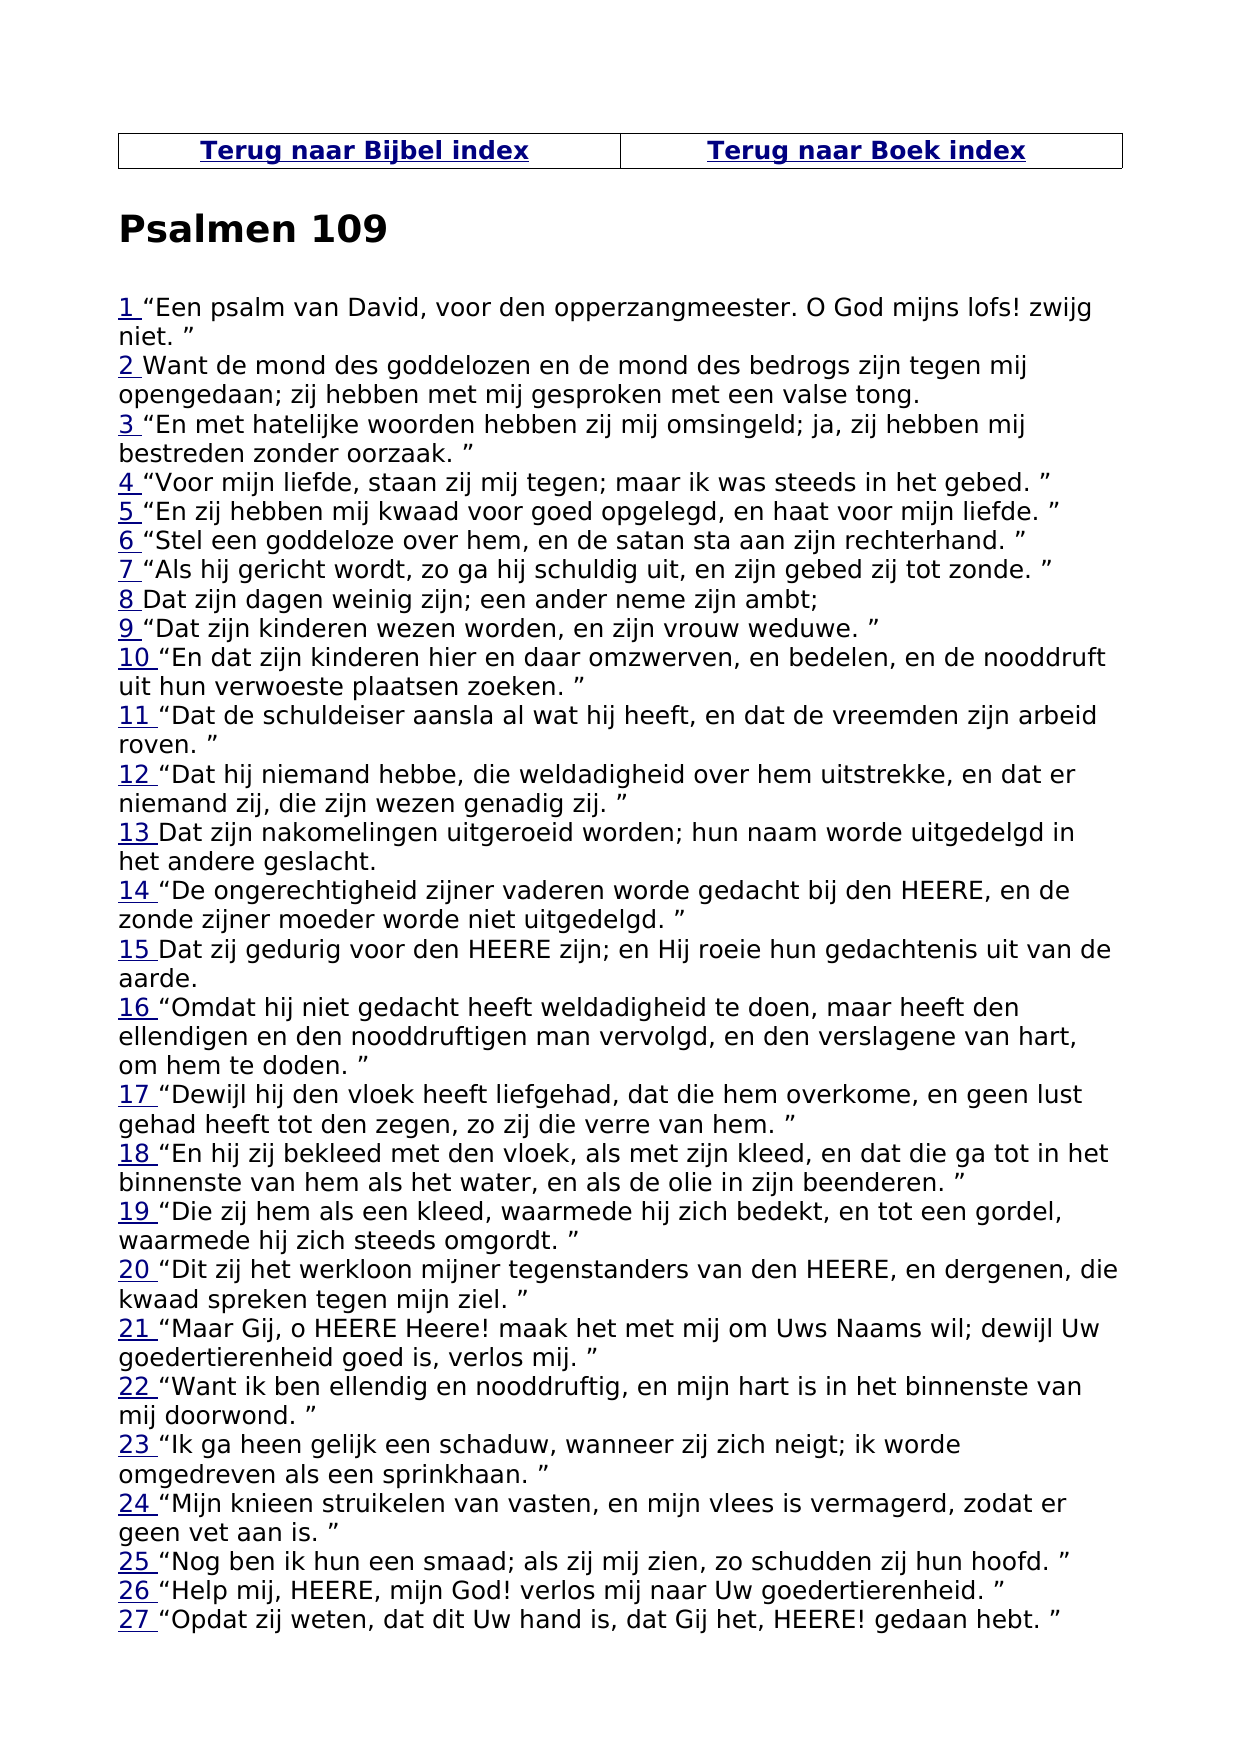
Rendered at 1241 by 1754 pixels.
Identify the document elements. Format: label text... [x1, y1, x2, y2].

table_header Terug naar Bijbel index [119, 134, 620, 168]
subtitle Psalmen 109 [118, 208, 1122, 252]
text 1 “Een psalm van David, voor den opperzangmeester. O God mijns lofs! zwijg niet. ” 2 Want de mond des goddelozen en de mond des bedrogs zijn tegen mij opengedaan; zij hebben met mij gesproken met een valse tong. 3 “En met hatelijke woorden hebben zij mij omsingeld; ja, zij hebben mij bestreden zonder oorzaak. ” 4 “Voor mijn liefde, staan zij mij tegen; maar ik was steeds in het gebed. ” 5 “En zij hebben mij kwaad voor goed opgelegd, en haat voor mijn liefde. ” 6 “Stel een goddeloze over hem, en de satan sta aan zijn rechterhand. ” 7 “Als hij gericht wordt, zo ga hij schuldig uit, en zijn gebed zij tot zonde. ” 8 Dat zijn dagen weinig zijn; een ander neme zijn ambt; 9 “Dat zijn kinderen wezen worden, en zijn vrouw weduwe. ” 10 “En dat zijn kinderen hier en daar omzwerven, en bedelen, en de nooddruft uit hun verwoeste plaatsen zoeken. ” 11 “Dat de schuldeiser aansla al wat hij heeft, en dat de vreemden zijn arbeid roven. ” 12 “Dat hij niemand hebbe, die weldadigheid over hem uitstrekke, en dat er niemand zij, die zijn wezen genadig zij. ” 13 Dat zijn nakomelingen uitgeroeid worden; hun naam worde uitgedelgd in het andere geslacht. 14 “De ongerechtigheid zijner vaderen worde gedacht bij den HEERE, en de zonde zijner moeder worde niet uitgedelgd. ” 15 Dat zij gedurig voor den HEERE zijn; en Hij roeie hun gedachtenis uit van de aarde. 16 “Omdat hij niet gedacht heeft weldadigheid te doen, maar heeft den ellendigen en den nooddruftigen man vervolgd, en den verslagene van hart, om hem te doden. ” 17 “Dewijl hij den vloek heeft liefgehad, dat die hem overkome, en geen lust gehad heeft tot den zegen, zo zij die verre van hem. ” 18 “En hij zij bekleed met den vloek, als met zijn kleed, en dat die ga tot in het binnenste van hem als het water, en als de olie in zijn beenderen. ” 19 “Die zij hem als een kleed, waarmede hij zich bedekt, en tot een gordel, waarmede hij zich steeds omgordt. ” 20 “Dit zij het werkloon mijner tegenstanders van den HEERE, en dergenen, die kwaad spreken tegen mijn ziel. ” 21 “Maar Gij, o HEERE Heere! maak het met mij om Uws Naams wil; dewijl Uw goedertierenheid goed is, verlos mij. ” 22 “Want ik ben ellendig en nooddruftig, en mijn hart is in het binnenste van mij doorwond. ” 23 “Ik ga heen gelijk een schaduw, wanneer zij zich neigt; ik worde omgedreven als een sprinkhaan. ” 24 “Mijn knieen struikelen van vasten, en mijn vlees is vermagerd, zodat er geen vet aan is. ” 25 “Nog ben ik hun een smaad; als zij mij zien, zo schudden zij hun hoofd. ” 26 “Help mij, HEERE, mijn God! verlos mij naar Uw goedertierenheid. ” 27 “Opdat zij weten, dat dit Uw hand is, dat Gij het, HEERE! gedaan hebt. ” [118, 264, 1122, 1635]
table_header Terug naar Boek index [621, 134, 1122, 168]
